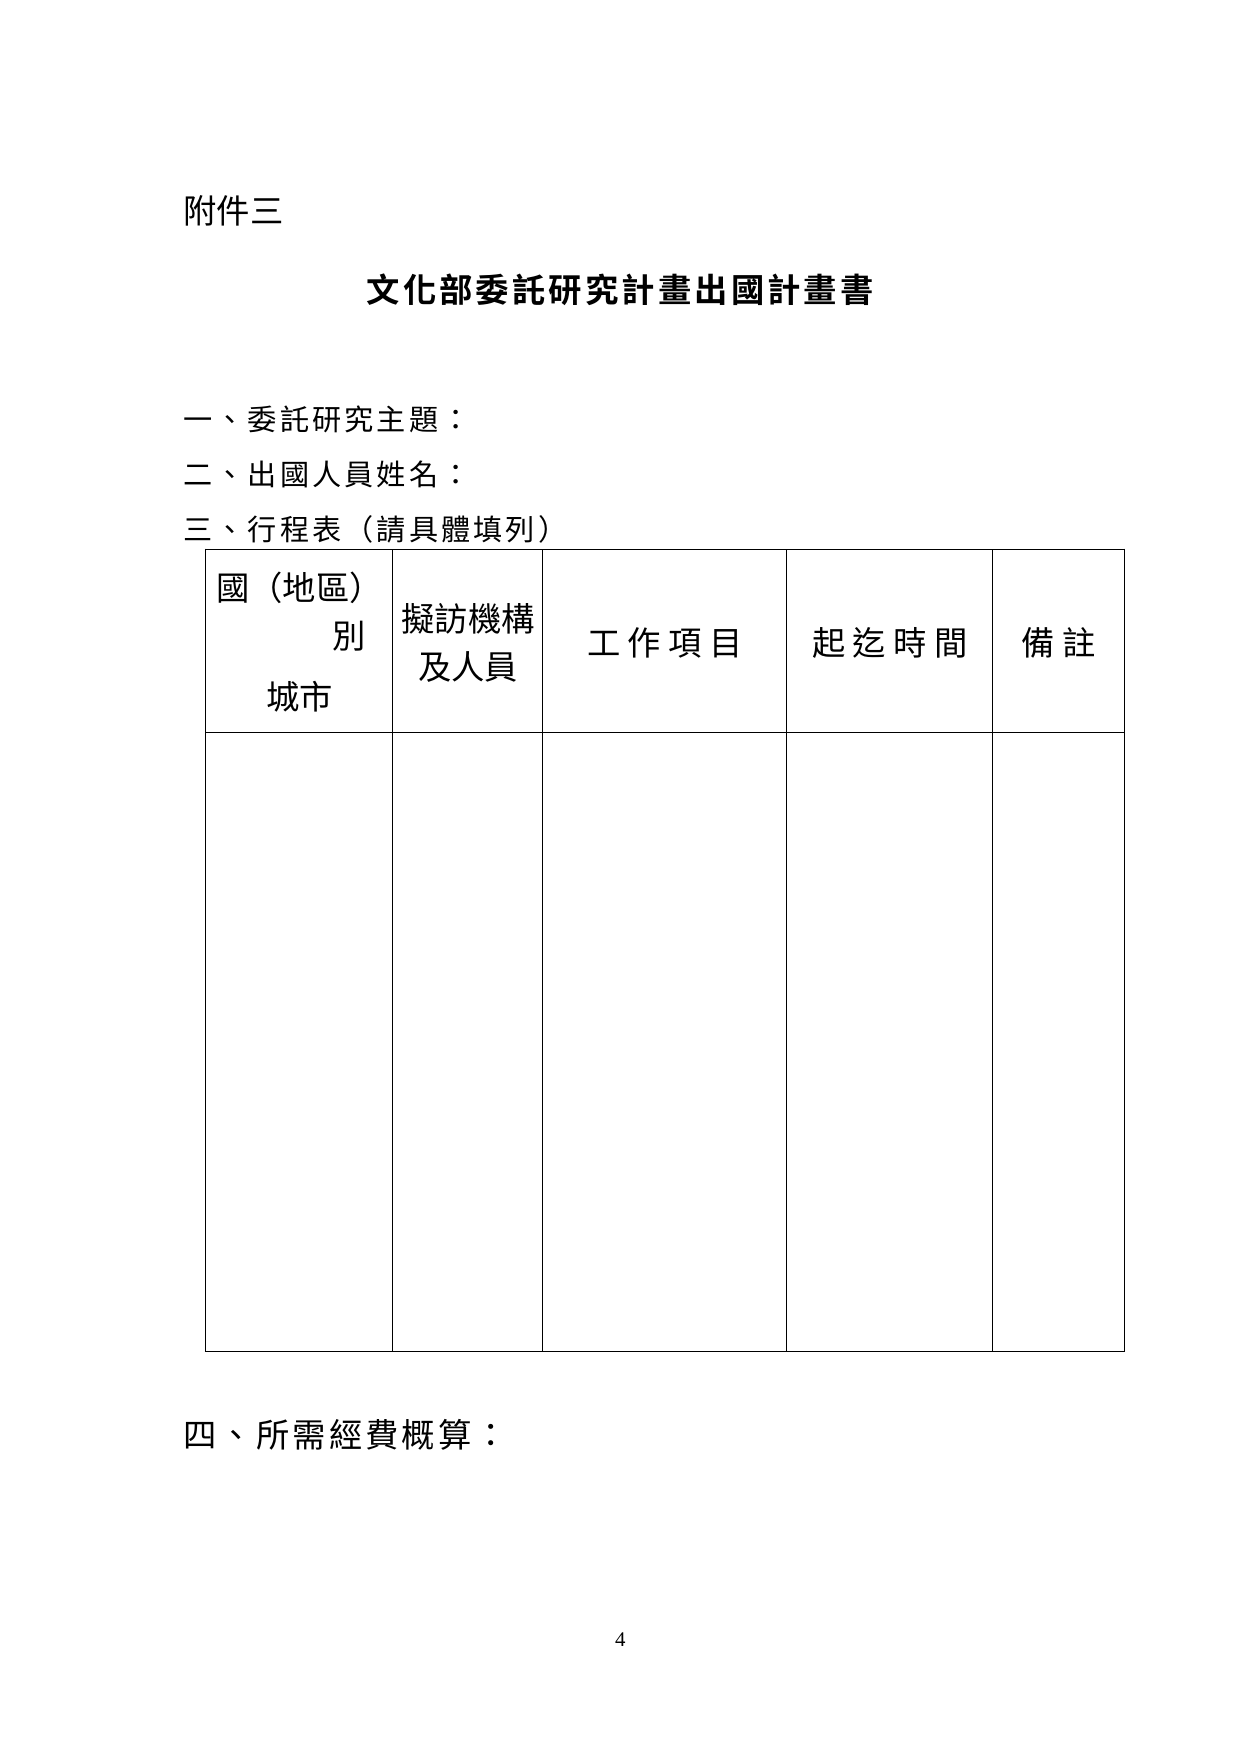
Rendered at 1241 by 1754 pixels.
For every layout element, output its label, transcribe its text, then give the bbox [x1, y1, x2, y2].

text 一、委託研究主題： [183, 397, 1057, 439]
table_header 起 迄 時 間 [787, 550, 992, 732]
table_header 工 作 項 目 [543, 550, 786, 732]
table_header 擬訪機構及人員 [393, 550, 542, 732]
table_cell [206, 733, 392, 1351]
text 附件三 [183, 185, 1057, 233]
table_cell [393, 733, 542, 1351]
table_header 國（地區）別 城市 [206, 550, 392, 732]
table_cell [787, 733, 992, 1351]
table_cell [993, 733, 1124, 1351]
text 三、行程表（請具體填列） [183, 506, 1057, 548]
text 二、出國人員姓名： [183, 451, 1057, 494]
text 文化部委託研究計畫出國計畫書 [183, 283, 1057, 307]
table_header 備 註 [993, 550, 1124, 732]
table_cell [543, 733, 786, 1351]
text 四、所需經費概算： [183, 1408, 1057, 1457]
